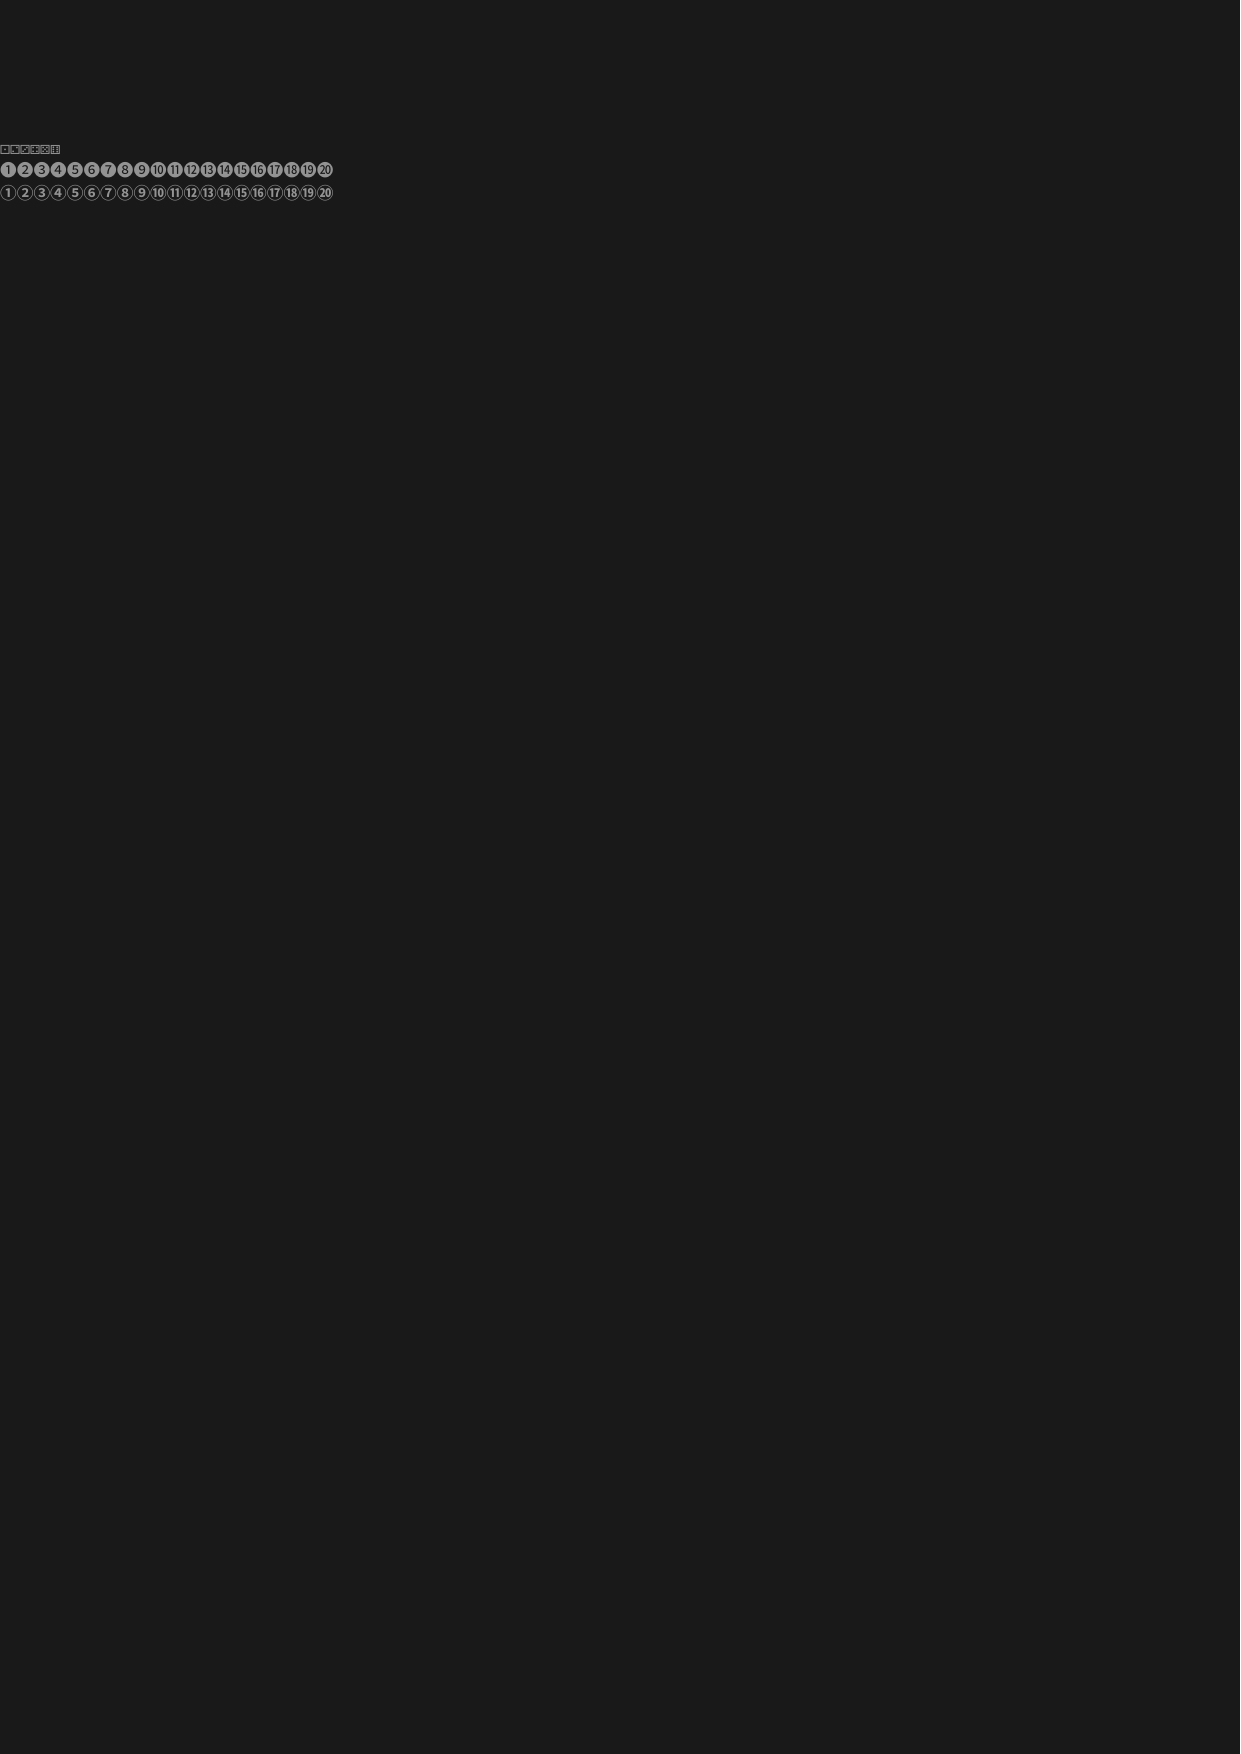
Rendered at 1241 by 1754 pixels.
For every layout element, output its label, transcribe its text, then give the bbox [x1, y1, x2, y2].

text ⚀⚁⚂⚃⚄⚅ [0, 136, 1240, 159]
text ➊➋➌➍➎➏➐➑➒➓⓫⓬⓭⓮⓯⓰⓱⓲⓳⓴ [0, 159, 1240, 182]
text ➀➁➂➃➄➅➆➇➈➉⑪⑫⑬⑭⑮⑯⑰⑱⑲⑳ [0, 182, 1240, 204]
